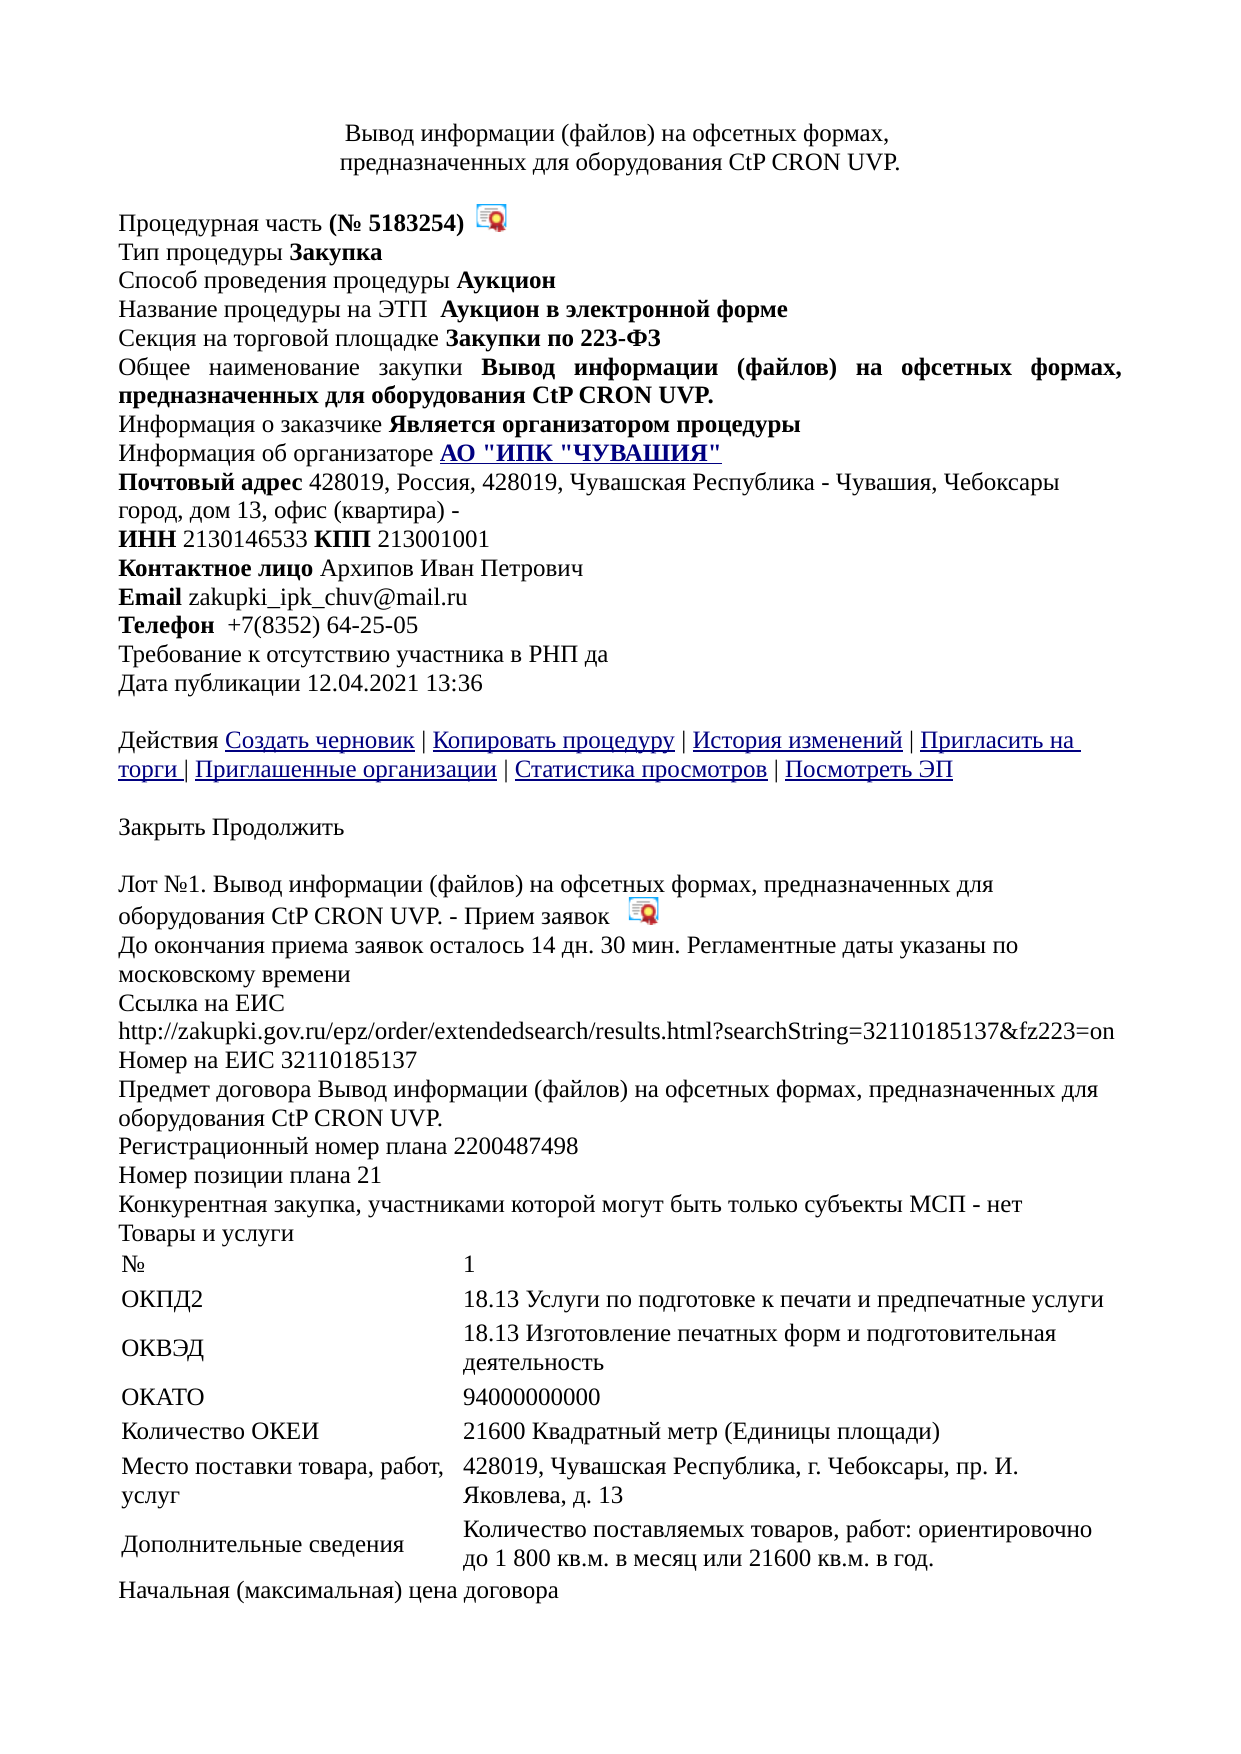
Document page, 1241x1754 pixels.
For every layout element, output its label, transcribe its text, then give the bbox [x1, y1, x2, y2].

text ИНН 2130146533 КПП 213001001 [118, 524, 1122, 553]
text Cсылка на ЕИС [118, 988, 1122, 1016]
text Вывод информации (файлов) на офсетных формах, [118, 118, 1122, 147]
table_cell ОКВЭД [118, 1316, 460, 1379]
text Конкурентная закупка, участниками которой могут быть только субъекты МСП - нет [118, 1189, 1122, 1218]
table_cell 94000000000 [460, 1379, 1122, 1413]
table_cell 21600 Квадратный метр (Единицы площади) [460, 1414, 1122, 1448]
table_header До окончания приема заявок осталось 14 дн. 30 мин. Регламентные даты указаны по московскому времени [118, 930, 1122, 988]
text Процедурная часть (№ 5183254) [118, 204, 1122, 237]
table_cell 428019, Чувашская Республика, г. Чебоксары, пр. И. Яковлева, д. 13 [460, 1448, 1122, 1511]
text Название процедуры на ЭТП Аукцион в электронной форме [118, 294, 1122, 323]
text Требование к отсутствию участника в РНП да [118, 639, 1122, 668]
text Номер на ЕИС 32110185137 [118, 1045, 1122, 1074]
table_header 1 [460, 1246, 1122, 1281]
table_cell ОКПД2 [118, 1281, 460, 1316]
table_header № [118, 1246, 460, 1281]
text Дата публикации 12.04.2021 13:36 [118, 668, 1122, 697]
text Способ проведения процедуры Аукцион [118, 265, 1122, 294]
text Регистрационный номер плана 2200487498 [118, 1131, 1122, 1160]
table_cell Количество поставляемых товаров, работ: ориентировочно до 1 800 кв.м. в месяц или 21600 кв.м. в год. [460, 1511, 1122, 1575]
text Товары и услуги [118, 1218, 1122, 1246]
text Телефон +7(8352) 64-25-05 [118, 610, 1122, 639]
picture [628, 897, 659, 925]
table_cell 18.13 Изготовление печатных форм и подготовительная деятельность [460, 1316, 1122, 1379]
text Информация об организаторе АО "ИПК "ЧУВАШИЯ" [118, 438, 1122, 467]
text Контактное лицо Архипов Иван Петрович [118, 553, 1122, 582]
text Секция на торговой площадке Закупки по 223-ФЗ [118, 323, 1122, 352]
table_cell Место поставки товара, работ, услуг [118, 1448, 460, 1511]
text Номер позиции плана 21 [118, 1160, 1122, 1189]
text Предмет договора Вывод информации (файлов) на офсетных формах, предназначенных для оборудования CtP CRON UVP. [118, 1074, 1122, 1131]
table_cell Количество ОКЕИ [118, 1414, 460, 1448]
text Почтовый адрес 428019, Россия, 428019, Чувашская Республика - Чувашия, Чебоксары город, дом 13, офис (квартира) - [118, 467, 1122, 524]
text Действия Создать черновик | Копировать процедуру | История изменений | Пригласить на торги | Приглашенные организации | Статистика просмотров | Посмотреть ЭП [118, 725, 1122, 783]
text Тип процедуры Закупка [118, 237, 1122, 265]
picture [476, 204, 507, 232]
text Информация о заказчике Является организатором процедуры [118, 409, 1122, 438]
table_cell Дополнительные сведения [118, 1511, 460, 1575]
table_cell ОКАТО [118, 1379, 460, 1413]
text Начальная (максимальная) цена договора [118, 1575, 1122, 1603]
table_cell 18.13 Услуги по подготовке к печати и предпечатные услуги [460, 1281, 1122, 1316]
text предназначенных для оборудования CtP CRON UVP. [118, 147, 1122, 176]
text Лот №1. Вывод информации (файлов) на офсетных формах, предназначенных для оборудования CtP CRON UVP. - Прием заявок [118, 869, 1122, 930]
text Общее наименование закупки Вывод информации (файлов) на офсетных формах, предназначенных для оборудования CtP CRON UVP. [118, 352, 1122, 409]
text Email zakupki_ipk_chuv@mail.ru [118, 582, 1122, 610]
text Закрыть Продолжить [118, 812, 1122, 840]
text http://zakupki.gov.ru/epz/order/extendedsearch/results.html?searchString=32110185137&fz223=on [118, 1016, 1122, 1045]
